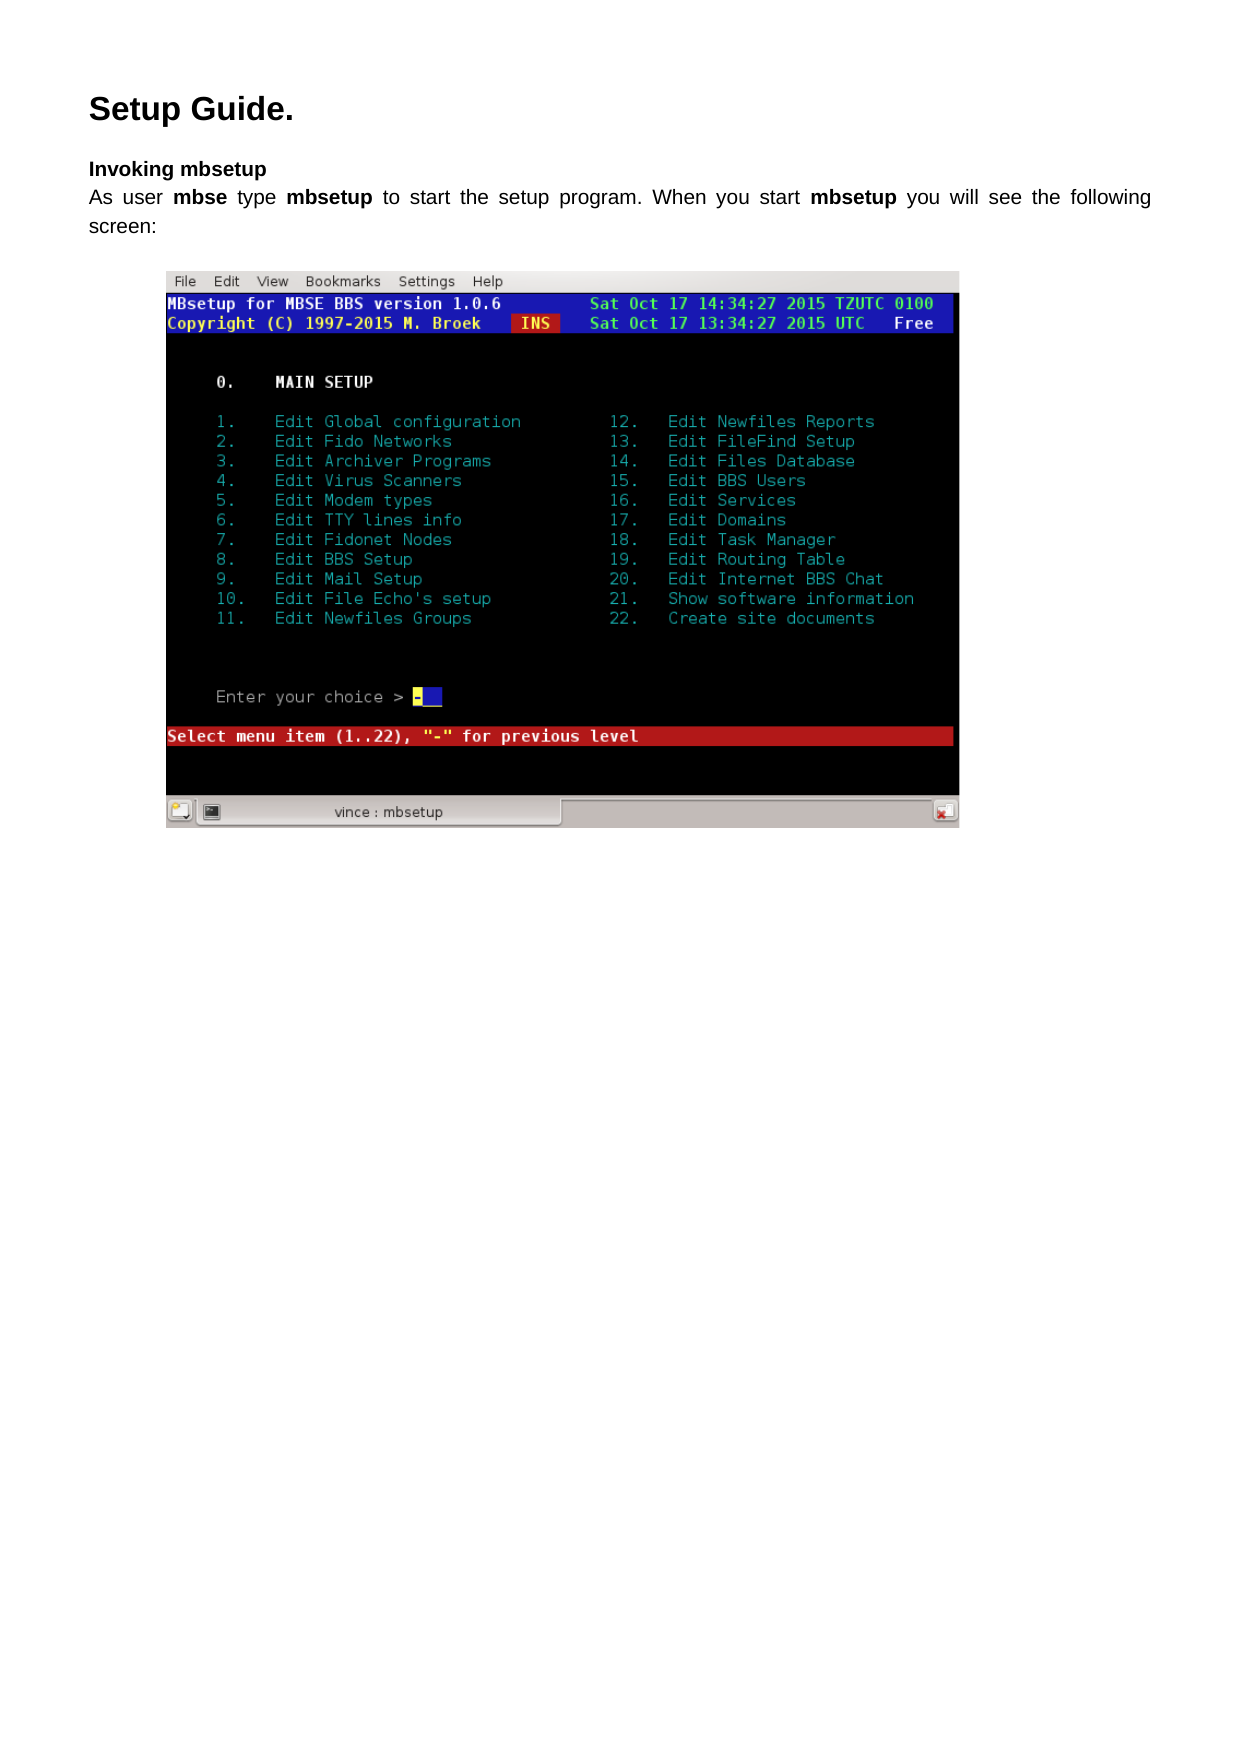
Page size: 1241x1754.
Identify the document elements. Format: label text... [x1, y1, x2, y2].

subtitle Setup Guide. [88, 88, 1152, 127]
picture [166, 271, 960, 828]
text As user mbse type mbsetup to start the setup program. When you start mbsetup you will see the following screen: [88, 185, 1152, 238]
text Invoking mbsetup [88, 156, 1152, 180]
